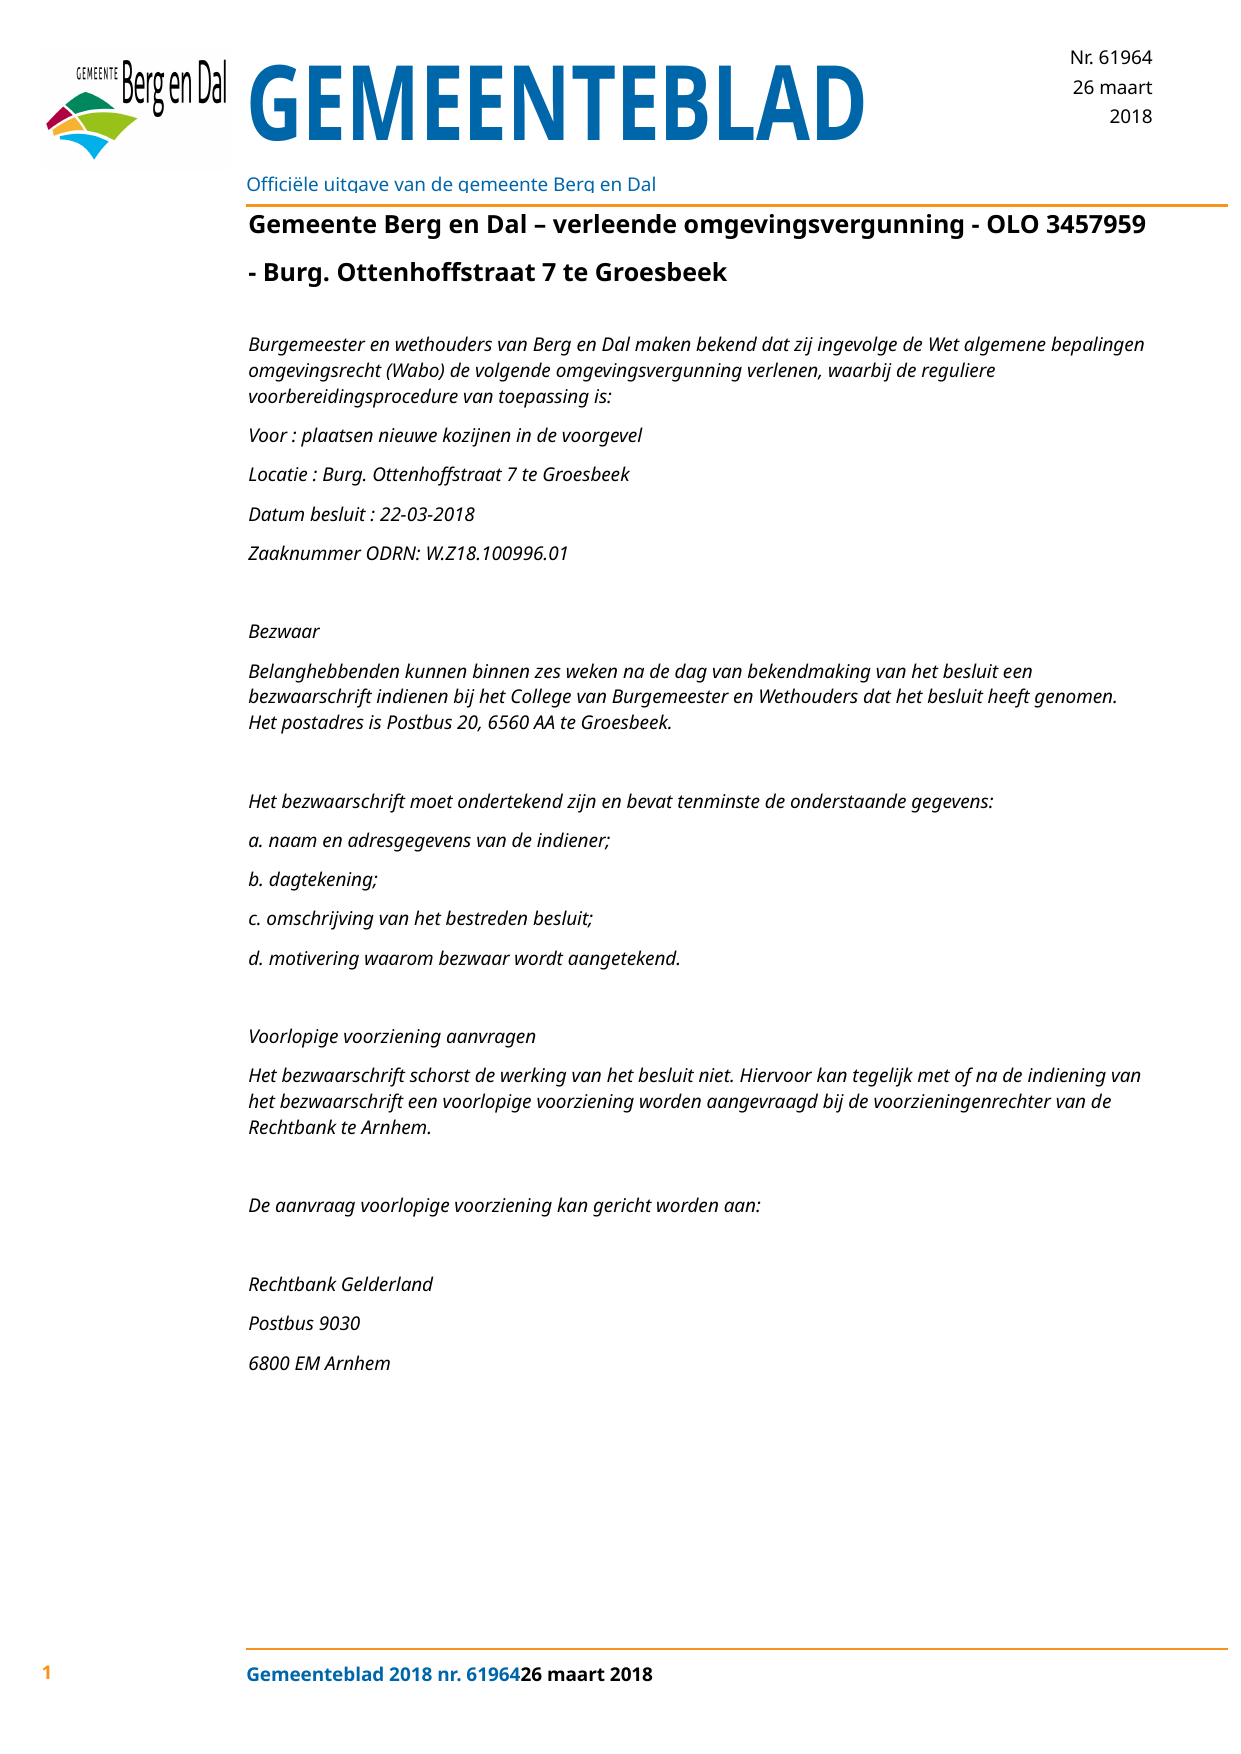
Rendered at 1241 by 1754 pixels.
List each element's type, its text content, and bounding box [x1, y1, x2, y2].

text Postbus 9030 [248, 1311, 1152, 1336]
text Het bezwaarschrift moet ondertekend zijn en bevat tenminste de onderstaande gegevens: [248, 788, 1152, 813]
text Datum besluit : 22-03-2018 [248, 501, 1152, 526]
text Bezwaar [248, 618, 1152, 644]
text Het bezwaarschrift schorst de werking van het besluit niet. Hiervoor kan tegelijk met of na de indiening van het bezwaarschrift een voorlopige voorziening worden aangevraagd bij de voorzieningenrechter van de Rechtbank te Arnhem. [248, 1063, 1152, 1140]
text Burgemeester en wethouders van Berg en Dal maken bekend dat zij ingevolge de Wet algemene bepalingen omgevingsrecht (Wabo) de volgende omgevingsvergunning verlenen, waarbij de reguliere voorbereidingsprocedure van toepassing is: [248, 331, 1152, 409]
text Voorlopige voorziening aanvragen [248, 1023, 1152, 1049]
text d. motivering waarom bezwaar wordt aangetekend. [248, 945, 1152, 971]
text c. omschrijving van het bestreden besluit; [248, 906, 1152, 931]
picture [41, 47, 231, 172]
text Voor : plaatsen nieuwe kozijnen in de voorgevel [248, 422, 1152, 448]
text b. dagtekening; [248, 866, 1152, 892]
text Zaaknummer ODRN: W.Z18.100996.01 [248, 540, 1152, 566]
text Locatie : Burg. Ottenhoffstraat 7 te Groesbeek [248, 461, 1152, 487]
text a. naam en adresgegevens van de indiener; [248, 827, 1152, 853]
text Belanghebbenden kunnen binnen zes weken na de dag van bekendmaking van het besluit een bezwaarschrift indienen bij het College van Burgemeester en Wethouders dat het besluit heeft genomen. Het postadres is Postbus 20, 6560 AA te Groesbeek. [248, 658, 1152, 735]
text 6800 EM Arnhem [248, 1350, 1152, 1376]
text Gemeente Berg en Dal – verleende omgevingsvergunning - OLO 3457959 - Burg. Ottenhoffstraat 7 te Groesbeek [248, 207, 1152, 288]
text Rechtbank Gelderland [248, 1271, 1152, 1297]
text De aanvraag voorlopige voorziening kan gericht worden aan: [248, 1193, 1152, 1218]
